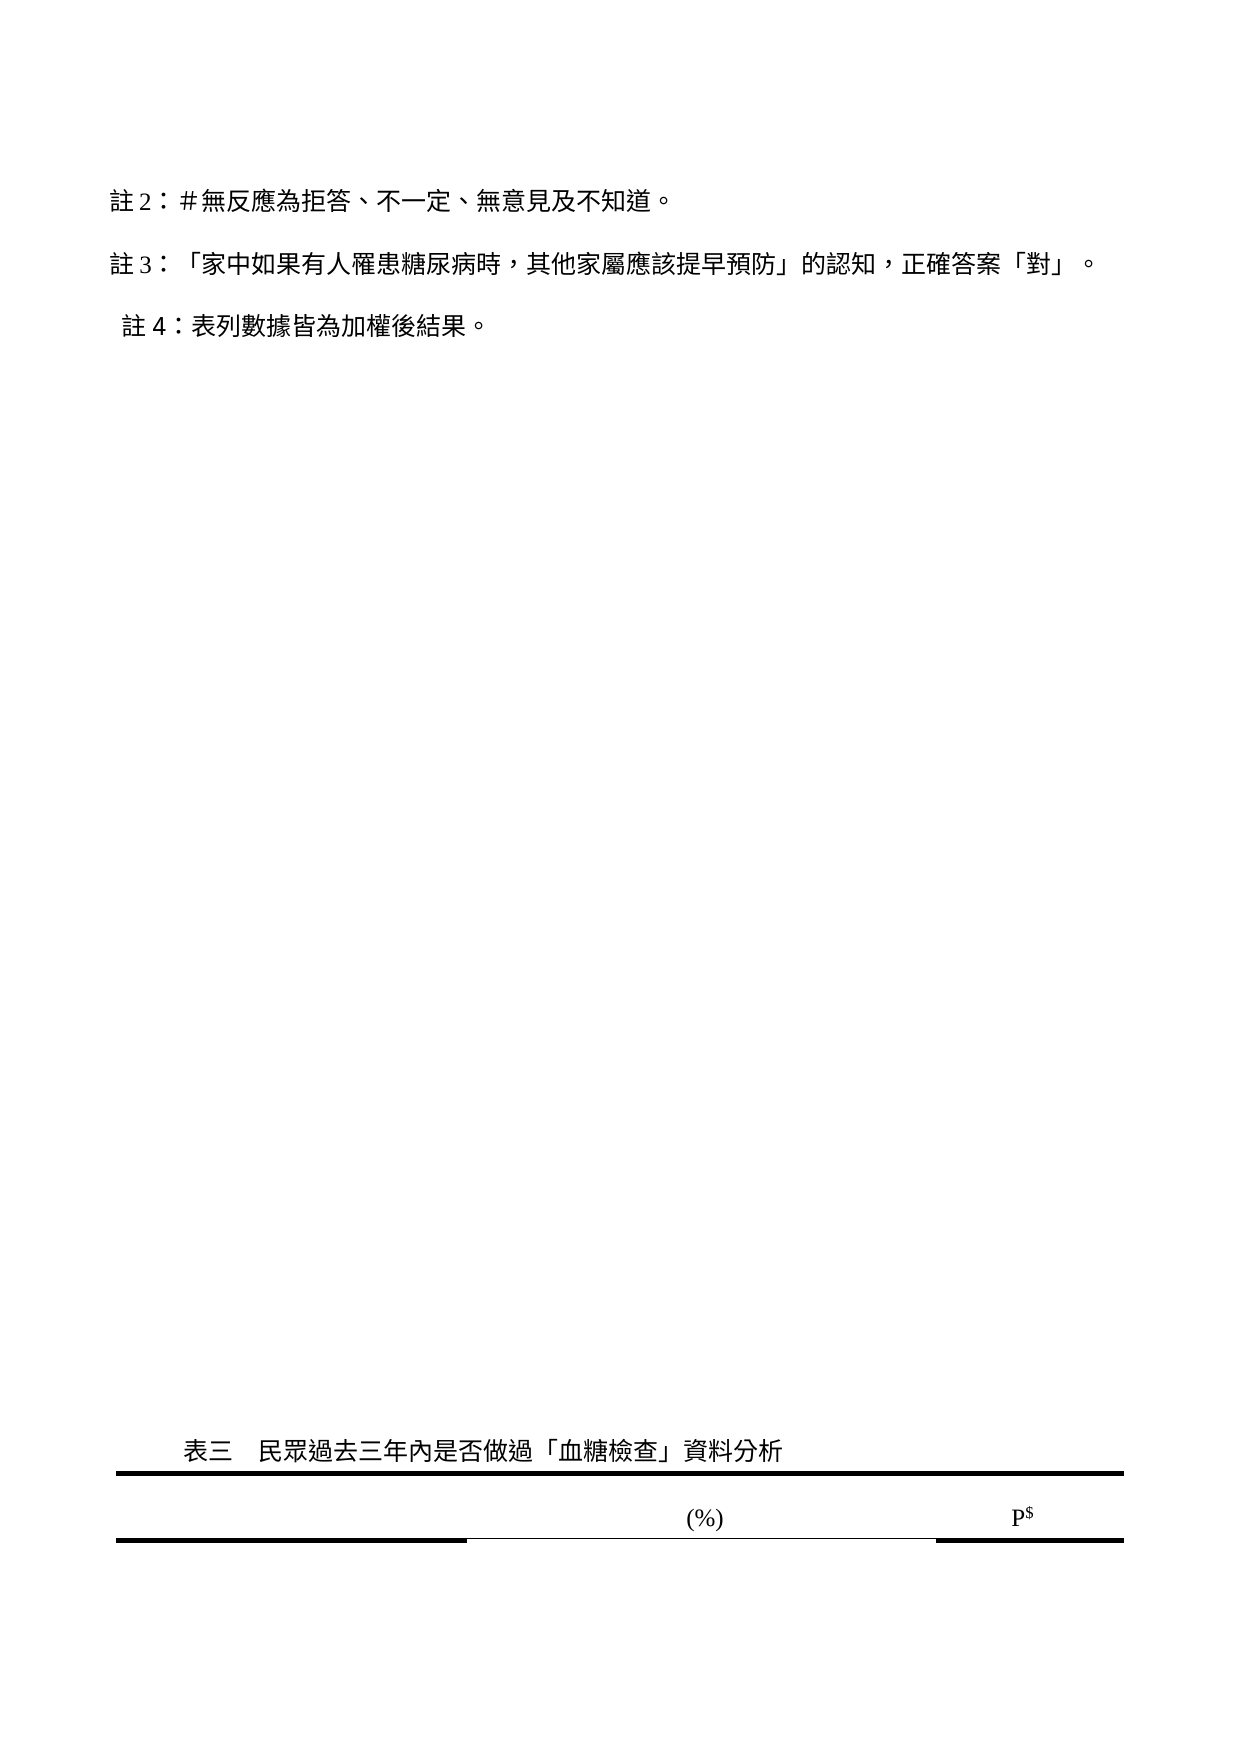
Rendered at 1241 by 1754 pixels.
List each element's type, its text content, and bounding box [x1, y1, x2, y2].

text 註3：「家中如果有人罹患糖尿病時，其他家屬應該提早預防」的認知，正確答案「對」。 [97, 221, 1081, 283]
text 註4：表列數據皆為加權後結果。 [122, 283, 1081, 346]
table_header 回答人數 [355, 1476, 467, 1538]
text 表三 民眾過去三年內是否做過「血糖檢查」資料分析 [183, 1408, 1092, 1471]
text 註2：＃無反應為拒答、不一定、無意見及不知道。 [96, 158, 1081, 221]
table_header (%) [467, 1476, 936, 1538]
table_header P$ [936, 1476, 1123, 1538]
table_header [116, 1476, 355, 1538]
